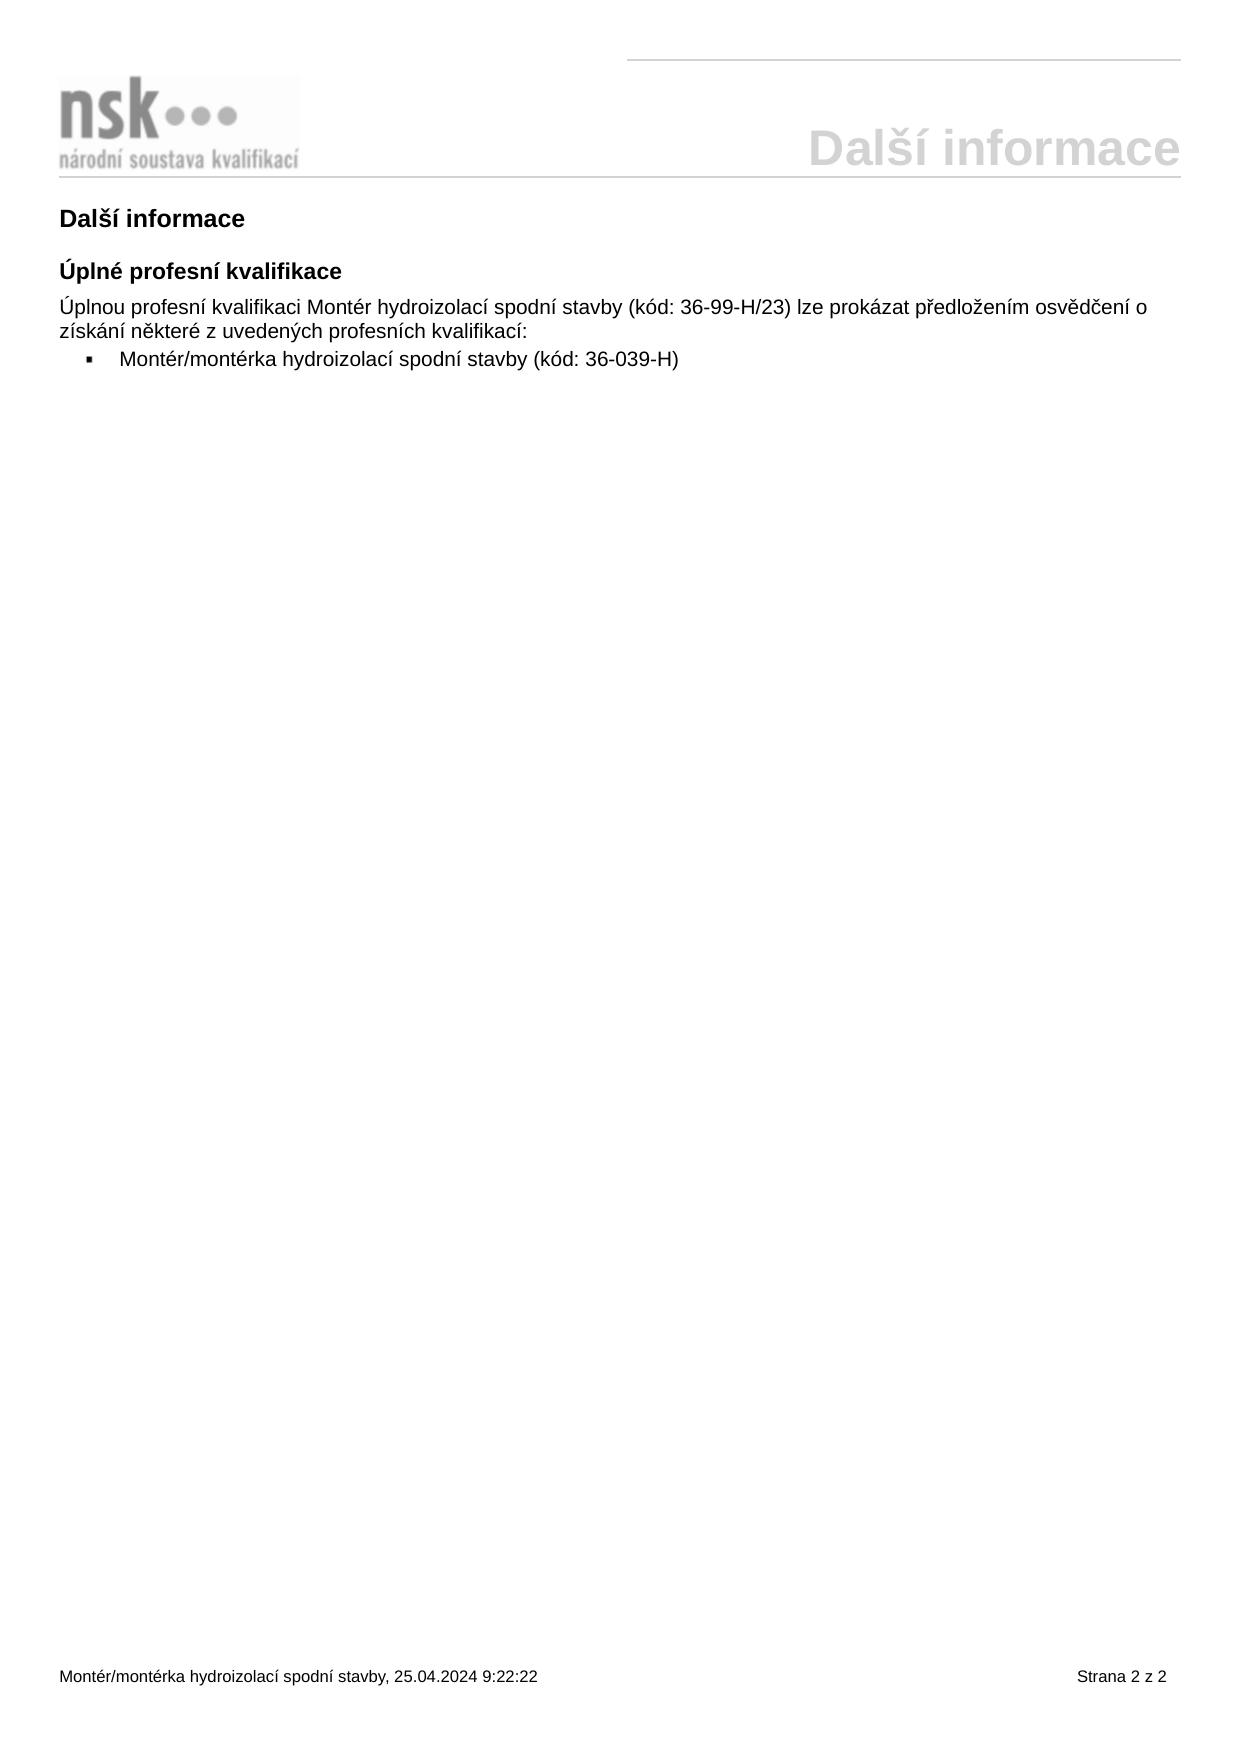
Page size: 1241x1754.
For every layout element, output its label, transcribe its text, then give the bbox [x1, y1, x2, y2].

table_cell [861, 194, 1167, 200]
table_cell [619, 373, 627, 406]
table_cell [59, 1006, 119, 1306]
table_cell [482, 373, 619, 406]
table_cell [1167, 1658, 1181, 1694]
table_cell [1167, 373, 1181, 406]
table_cell [482, 1306, 619, 1483]
table_cell [619, 1006, 627, 1306]
table_cell [119, 194, 482, 200]
table_cell [627, 343, 861, 347]
table_cell [619, 1483, 627, 1658]
table_cell [627, 236, 861, 248]
table_cell [119, 236, 482, 248]
table_cell Montér/montérka hydroizolací spodní stavby (kód: 36-039-H) [119, 347, 1181, 373]
table_cell [627, 706, 861, 1006]
table_cell [59, 1483, 119, 1658]
table_cell [861, 236, 1167, 248]
table_cell [1167, 1006, 1181, 1306]
table_cell Strana 2 z 2 [861, 1658, 1167, 1694]
table_cell [1167, 706, 1181, 1006]
table_cell [59, 406, 119, 706]
table_cell [627, 194, 861, 200]
table_cell [119, 171, 482, 176]
table_cell [627, 1006, 861, 1306]
table_cell [619, 194, 627, 200]
table_cell [482, 236, 619, 248]
table_cell [627, 373, 861, 406]
table_cell [1167, 343, 1181, 347]
table_cell [861, 706, 1167, 1006]
table_cell [59, 171, 119, 176]
table_cell [119, 1306, 482, 1483]
table_cell [119, 406, 482, 706]
table_cell [119, 1006, 482, 1306]
table_cell [59, 343, 119, 347]
table_cell [627, 406, 861, 706]
table_cell [482, 406, 619, 706]
table_cell [1167, 236, 1181, 248]
table_cell [1167, 1483, 1181, 1658]
table_cell [482, 1483, 619, 1658]
table_cell [627, 1306, 861, 1483]
table_cell [1167, 406, 1181, 706]
table_cell [1167, 194, 1181, 200]
table_cell [119, 373, 482, 406]
table_cell [861, 1006, 1167, 1306]
picture [58, 59, 620, 171]
table_cell [1167, 1306, 1181, 1483]
table_cell Další informace [59, 200, 1181, 236]
table_cell Montér/montérka hydroizolací spodní stavby, 25.04.2024 9:22:22 [59, 1658, 861, 1694]
table_cell [627, 1483, 861, 1658]
table_cell [482, 706, 619, 1006]
table_cell [59, 1306, 119, 1483]
table_cell [619, 1306, 627, 1483]
table_cell Úplné profesní kvalifikace [59, 248, 1181, 295]
table_cell [119, 706, 482, 1006]
table_cell [119, 1483, 482, 1658]
table_cell [861, 373, 1167, 406]
table_cell [482, 171, 619, 176]
table_cell [620, 59, 627, 170]
table_cell [619, 170, 627, 176]
table_cell [59, 706, 119, 1006]
table_cell [482, 1006, 619, 1306]
table_cell [482, 343, 619, 347]
table_cell [861, 1483, 1167, 1658]
table_cell [59, 373, 119, 406]
table_cell [119, 343, 482, 347]
table_cell [861, 406, 1167, 706]
table_cell [619, 706, 627, 1006]
table_cell [59, 178, 1181, 194]
table_cell [482, 194, 619, 200]
table_cell [59, 194, 119, 200]
table_cell Další informace [627, 61, 1181, 176]
table_cell [619, 236, 627, 248]
table_cell [59, 236, 119, 248]
table_cell [619, 406, 627, 706]
table_cell [861, 343, 1167, 347]
picture [59, 347, 119, 372]
table_cell Úplnou profesní kvalifikaci Montér hydroizolací spodní stavby (kód: 36-99-H/23) lze prokázat předložením osvědčení o získání některé z uvedených profesních kvalifikací: [59, 295, 1181, 343]
table_cell [861, 1306, 1167, 1483]
